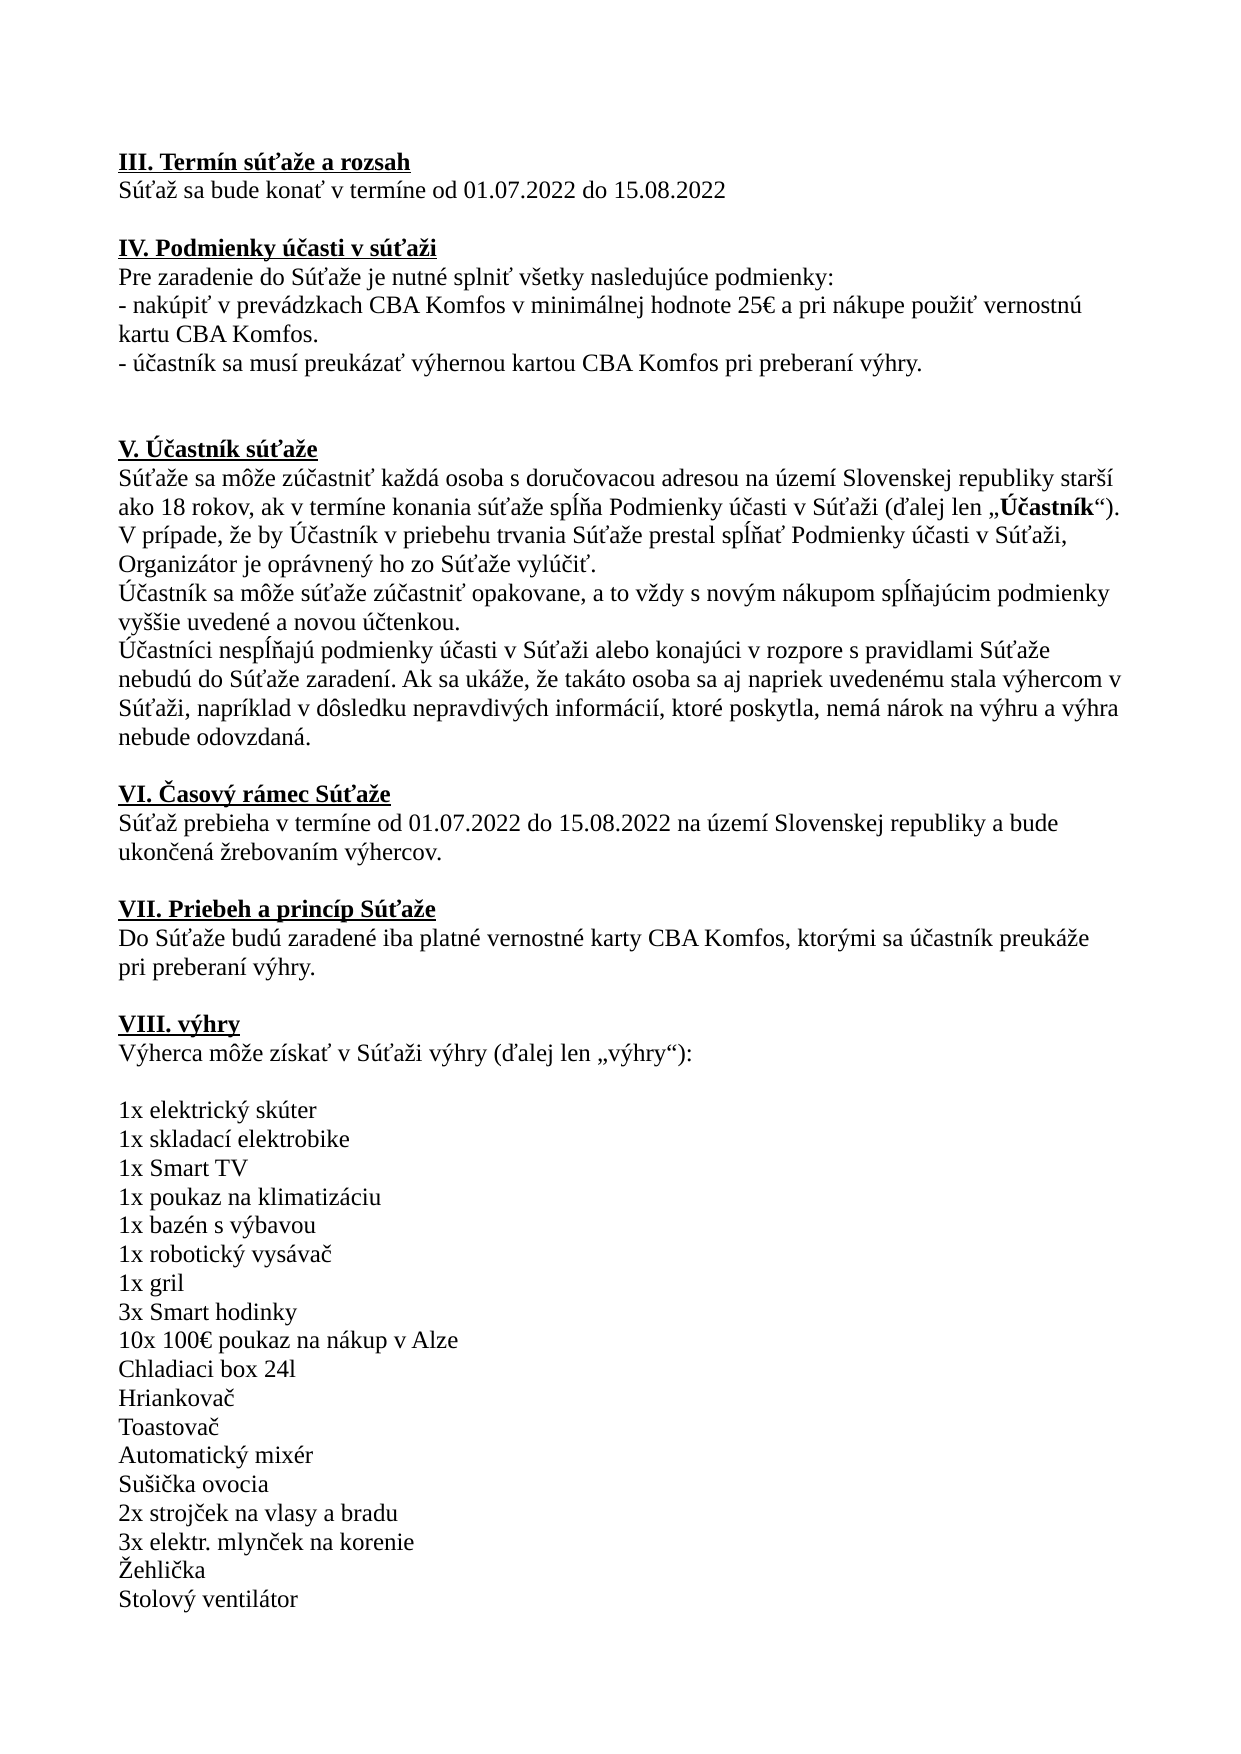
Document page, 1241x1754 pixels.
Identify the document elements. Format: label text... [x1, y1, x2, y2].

text Súťaž sa bude konať v termíne od 01.07.2022 do 15.08.2022 [118, 176, 1122, 204]
text 1x gril [118, 1268, 1122, 1297]
text Chladiaci box 24l [118, 1354, 1122, 1383]
text 2x strojček na vlasy a bradu [118, 1498, 1122, 1527]
text Pre zaradenie do Súťaže je nutné splniť všetky nasledujúce podmienky: [118, 262, 1122, 291]
text 3x Smart hodinky [118, 1297, 1122, 1326]
text - účastník sa musí preukázať výhernou kartou CBA Komfos pri preberaní výhry. [118, 348, 1122, 377]
text Výherca môže získať v Súťaži výhry (ďalej len „výhry“): [118, 1038, 1122, 1067]
text Do Súťaže budú zaradené iba platné vernostné karty CBA Komfos, ktorými sa účastník preukáže pri preberaní výhry. [118, 923, 1122, 981]
text 1x bazén s výbavou [118, 1211, 1122, 1239]
text Toastovač [118, 1412, 1122, 1441]
text Súťaže sa môže zúčastniť každá osoba s doručovacou adresou na území Slovenskej republiky starší ako 18 rokov, ak v termíne konania súťaže spĺňa Podmienky účasti v Súťaži (ďalej len „Účastník“). [118, 463, 1122, 521]
text Stolový ventilátor [118, 1584, 1122, 1613]
text IV. Podmienky účasti v súťaži [118, 233, 1122, 262]
text Účastník sa môže súťaže zúčastniť opakovane, a to vždy s novým nákupom spĺňajúcim podmienky vyššie uvedené a novou účtenkou. [118, 578, 1122, 636]
text Sušička ovocia [118, 1469, 1122, 1498]
text Žehlička [118, 1556, 1122, 1584]
text V. Účastník súťaže [118, 434, 1122, 463]
text - nakúpiť v prevádzkach CBA Komfos v minimálnej hodnote 25€ a pri nákupe použiť vernostnú kartu CBA Komfos. [118, 291, 1122, 348]
text 3x elektr. mlynček na korenie [118, 1527, 1122, 1556]
text 1x skladací elektrobike [118, 1124, 1122, 1153]
text Súťaž prebieha v termíne od 01.07.2022 do 15.08.2022 na území Slovenskej republiky a bude ukončená žrebovaním výhercov. [118, 808, 1122, 866]
text Účastníci nespĺňajú podmienky účasti v Súťaži alebo konajúci v rozpore s pravidlami Súťaže nebudú do Súťaže zaradení. Ak sa ukáže, že takáto osoba sa aj napriek uvedenému stala výhercom v Súťaži, napríklad v dôsledku nepravdivých informácií, ktoré poskytla, nemá nárok na výhru a výhra nebude odovzdaná. [118, 636, 1122, 751]
text 1x Smart TV [118, 1153, 1122, 1182]
text Hriankovač [118, 1383, 1122, 1412]
text VI. Časový rámec Súťaže [118, 779, 1122, 808]
text 1x poukaz na klimatizáciu [118, 1182, 1122, 1211]
text VII. Priebeh a princíp Súťaže [118, 894, 1122, 923]
text Automatický mixér [118, 1441, 1122, 1469]
text III. Termín súťaže a rozsah [118, 147, 1122, 176]
text VIII. výhry [118, 1009, 1122, 1038]
text 1x elektrický skúter [118, 1096, 1122, 1124]
text 10x 100€ poukaz na nákup v Alze [118, 1326, 1122, 1354]
text V prípade, že by Účastník v priebehu trvania Súťaže prestal spĺňať Podmienky účasti v Súťaži, Organizátor je oprávnený ho zo Súťaže vylúčiť. [118, 521, 1122, 578]
text 1x robotický vysávač [118, 1239, 1122, 1268]
